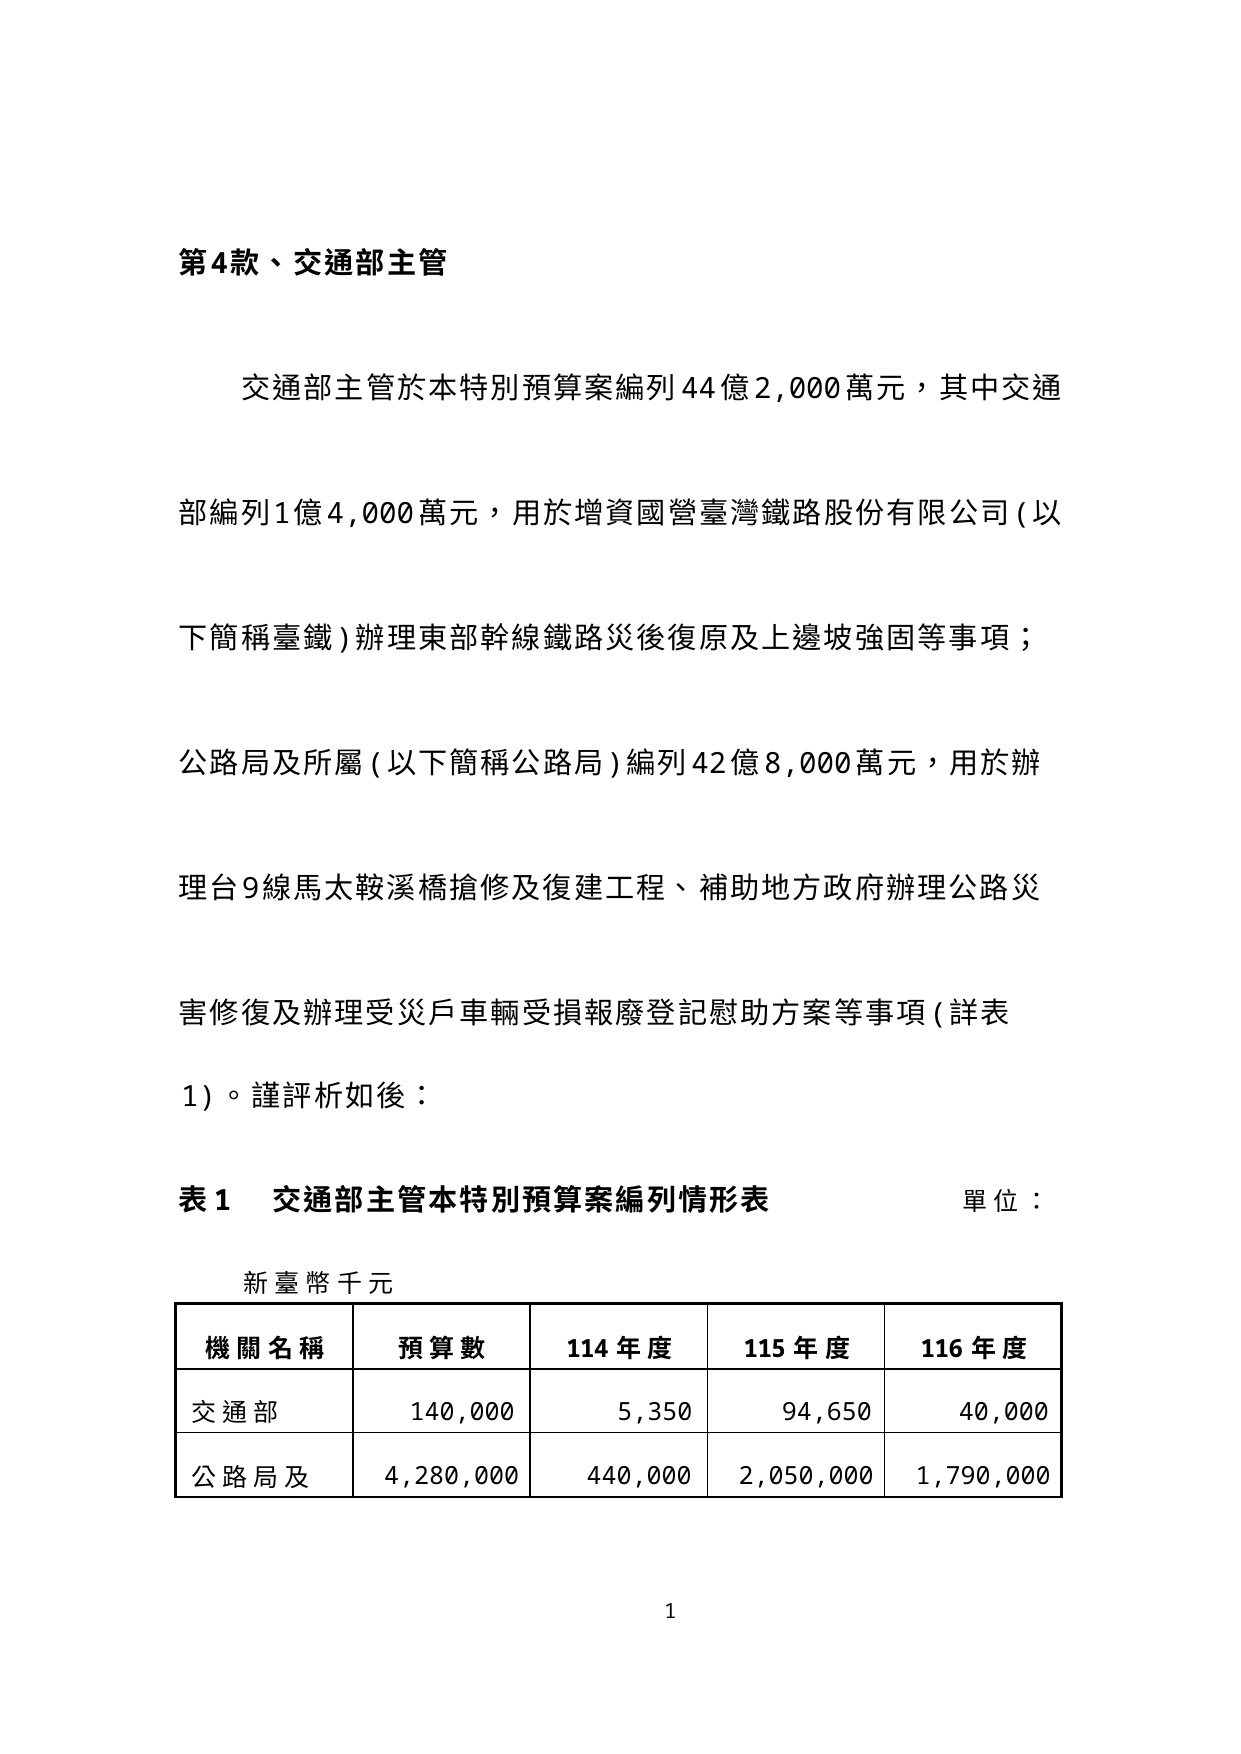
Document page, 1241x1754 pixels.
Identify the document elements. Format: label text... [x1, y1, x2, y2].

table_cell 2,050,000 [708, 1433, 884, 1496]
table_cell 40,000 [885, 1370, 1060, 1432]
table_header 預算數 [354, 1305, 529, 1368]
text 表1 交通部主管本特別預算案編列情形表 單位：新臺幣千元 [177, 1115, 1063, 1302]
table_header 機關名稱 [177, 1305, 352, 1368]
table_header 115年度 [708, 1305, 884, 1368]
table_cell 94,650 [708, 1370, 884, 1432]
table_header 114年度 [531, 1305, 707, 1368]
text 交通部主管於本特別預算案編列44億2,000萬元，其中交通部編列1億4,000萬元，用於增資國營臺灣鐵路股份有限公司(以下簡稱臺鐵)辦理東部幹線鐵路災後復原及上邊坡強固等事項；公路局及所屬(以下簡稱公路局)編列42億8,000萬元，用於辦理台9線馬太鞍溪橋搶修及復建工程、補助地方政府辦理公路災害修復及辦理受災戶車輛受損報廢登記慰助方案等事項(詳表1)。謹評析如後： [177, 302, 1063, 1115]
table_cell 140,000 [354, 1370, 529, 1432]
table_cell 公路局及 [177, 1433, 352, 1496]
table_cell 440,000 [531, 1433, 707, 1496]
table_cell 5,350 [531, 1370, 707, 1432]
table_cell 1,790,000 [885, 1433, 1060, 1496]
text 第4款、交通部主管 [177, 177, 1063, 302]
table_header 116年度 [885, 1305, 1060, 1368]
table_cell 4,280,000 [354, 1433, 529, 1496]
table_cell 交通部 [177, 1370, 352, 1432]
